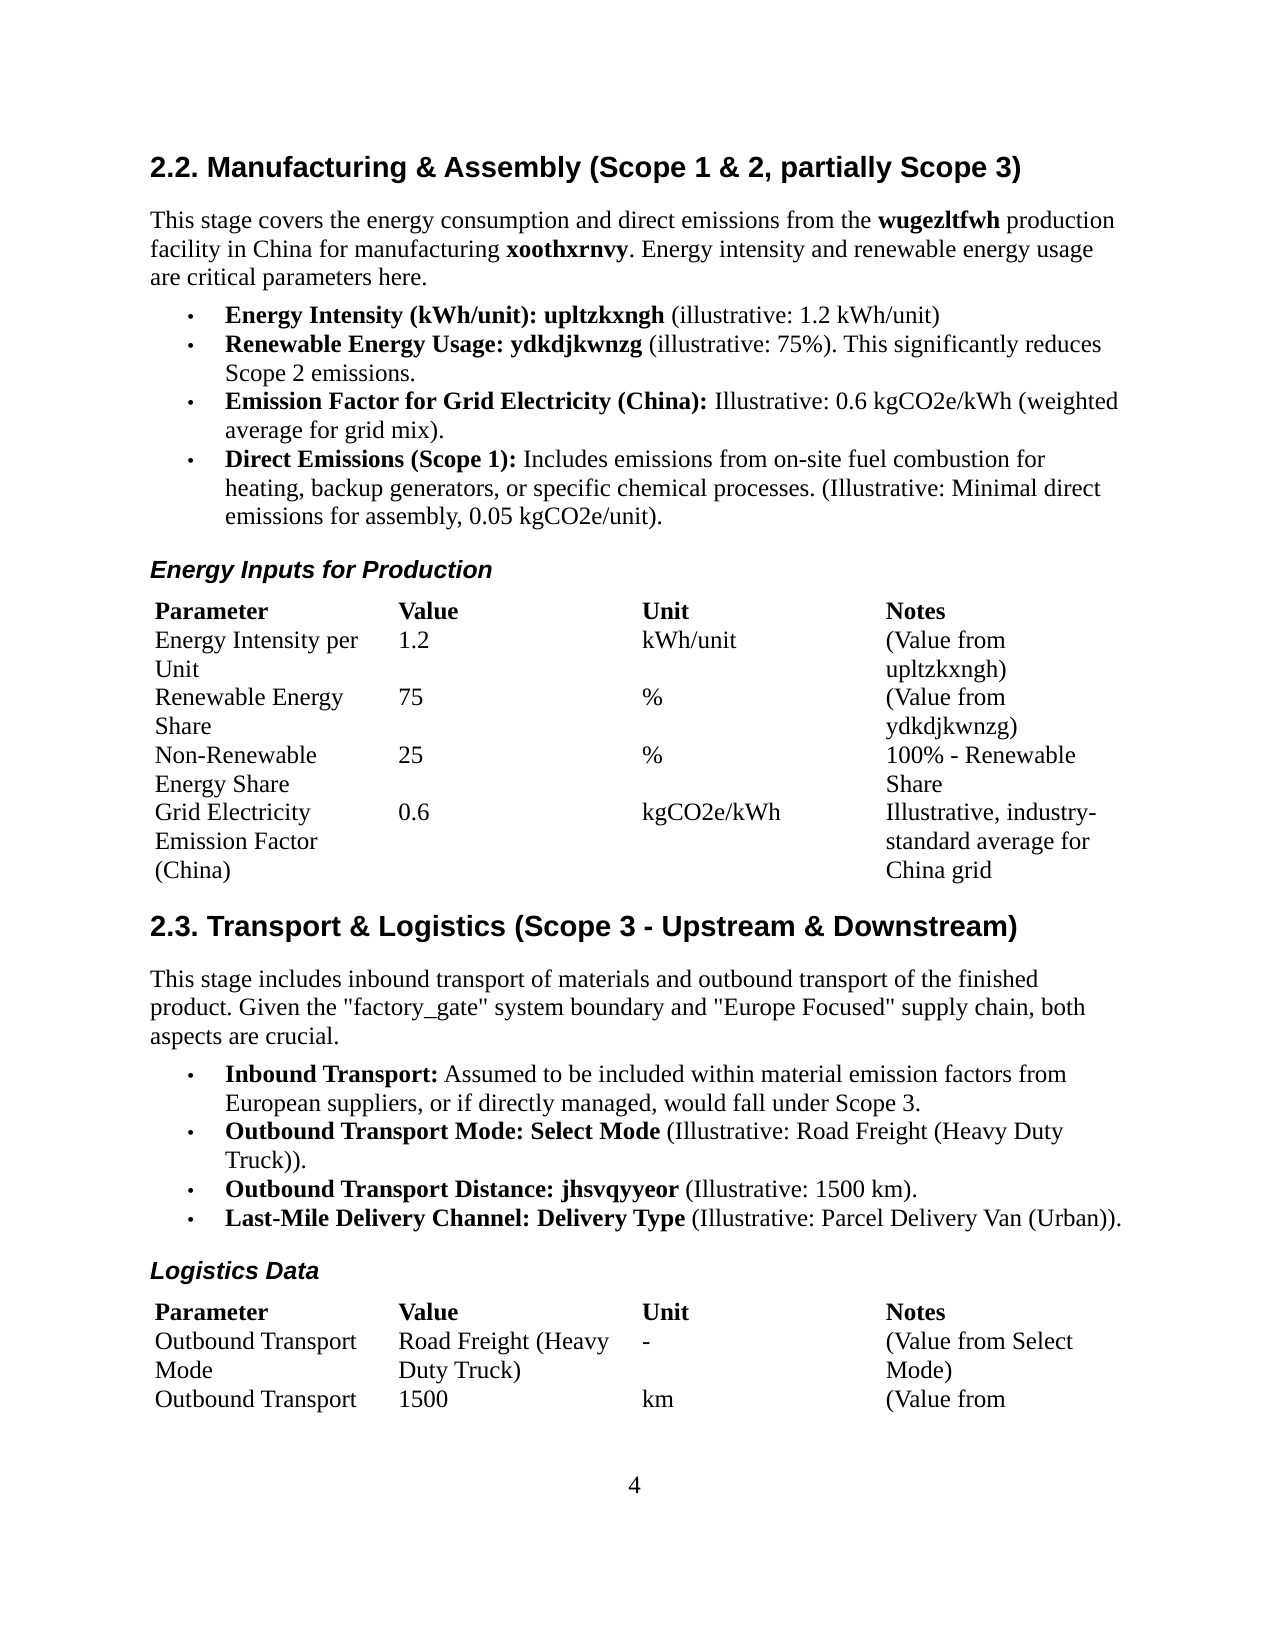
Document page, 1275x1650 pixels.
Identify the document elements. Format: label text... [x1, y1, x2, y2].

table_cell Energy Intensity per Unit [150, 625, 394, 682]
list Direct Emissions (Scope 1): Includes emissions from on-site fuel combustion for heating, backup generators, or specific chemical processes. (Illustrative: Minimal direct emissions for assembly, 0.05 kgCO2e/unit). [187, 444, 1125, 530]
table_cell Outbound Transport [150, 1384, 394, 1412]
text This stage includes inbound transport of materials and outbound transport of the finished product. Given the "factory_gate" system boundary and "Europe Focused" supply chain, both aspects are crucial. [150, 964, 1125, 1050]
list Emission Factor for Grid Electricity (China): Illustrative: 0.6 kgCO2e/kWh (weighted average for grid mix). [187, 386, 1125, 444]
table_cell Renewable Energy Share [150, 683, 394, 740]
table_cell km [638, 1384, 881, 1412]
table_cell % [638, 740, 881, 797]
table_header Unit [638, 596, 881, 625]
table_cell kgCO2e/kWh [638, 798, 881, 884]
table_header Notes [881, 1298, 1125, 1326]
table_cell 75 [394, 683, 637, 740]
table_cell (Value from ydkdjkwnzg) [881, 683, 1125, 740]
table_cell Illustrative, industry-standard average for China grid [881, 798, 1125, 884]
table_cell Road Freight (Heavy Duty Truck) [394, 1326, 637, 1384]
table_cell % [638, 683, 881, 740]
table_header Notes [881, 596, 1125, 625]
table_cell (Value from upltzkxngh) [881, 625, 1125, 682]
table_cell (Value from [881, 1384, 1125, 1412]
table_cell Outbound Transport Mode [150, 1326, 394, 1384]
table_cell 100% - Renewable Share [881, 740, 1125, 797]
subtitle 2.3. Transport & Logistics (Scope 3 - Upstream & Downstream) [150, 909, 1125, 942]
table_cell Non-Renewable Energy Share [150, 740, 394, 797]
subtitle 2.2. Manufacturing & Assembly (Scope 1 & 2, partially Scope 3) [150, 150, 1125, 183]
table_cell (Value from Select Mode) [881, 1326, 1125, 1384]
subtitle Logistics Data [150, 1256, 1125, 1285]
table_header Parameter [150, 1298, 394, 1326]
table_header Value [394, 596, 637, 625]
list Last-Mile Delivery Channel: Delivery Type (Illustrative: Parcel Delivery Van (Urban)). [187, 1203, 1125, 1231]
subtitle Energy Inputs for Production [150, 555, 1125, 584]
table_cell Grid Electricity Emission Factor (China) [150, 798, 394, 884]
table_cell 1500 [394, 1384, 637, 1412]
list Inbound Transport: Assumed to be included within material emission factors from European suppliers, or if directly managed, would fall under Scope 3. [187, 1059, 1125, 1116]
table_cell 1.2 [394, 625, 637, 682]
table_header Value [394, 1298, 637, 1326]
list Renewable Energy Usage: ydkdjkwnzg (illustrative: 75%). This significantly reduces Scope 2 emissions. [187, 329, 1125, 386]
list Outbound Transport Distance: jhsvqyyeor (Illustrative: 1500 km). [187, 1174, 1125, 1203]
table_header Unit [638, 1298, 881, 1326]
table_header Parameter [150, 596, 394, 625]
table_cell - [638, 1326, 881, 1384]
text This stage covers the energy consumption and direct emissions from the wugezltfwh production facility in China for manufacturing xoothxrnvy. Energy intensity and renewable energy usage are critical parameters here. [150, 205, 1125, 291]
table_cell kWh/unit [638, 625, 881, 682]
table_cell 25 [394, 740, 637, 797]
list Outbound Transport Mode: Select Mode (Illustrative: Road Freight (Heavy Duty Truck)). [187, 1116, 1125, 1174]
table_cell 0.6 [394, 798, 637, 884]
list Energy Intensity (kWh/unit): upltzkxngh (illustrative: 1.2 kWh/unit) [187, 300, 1125, 329]
